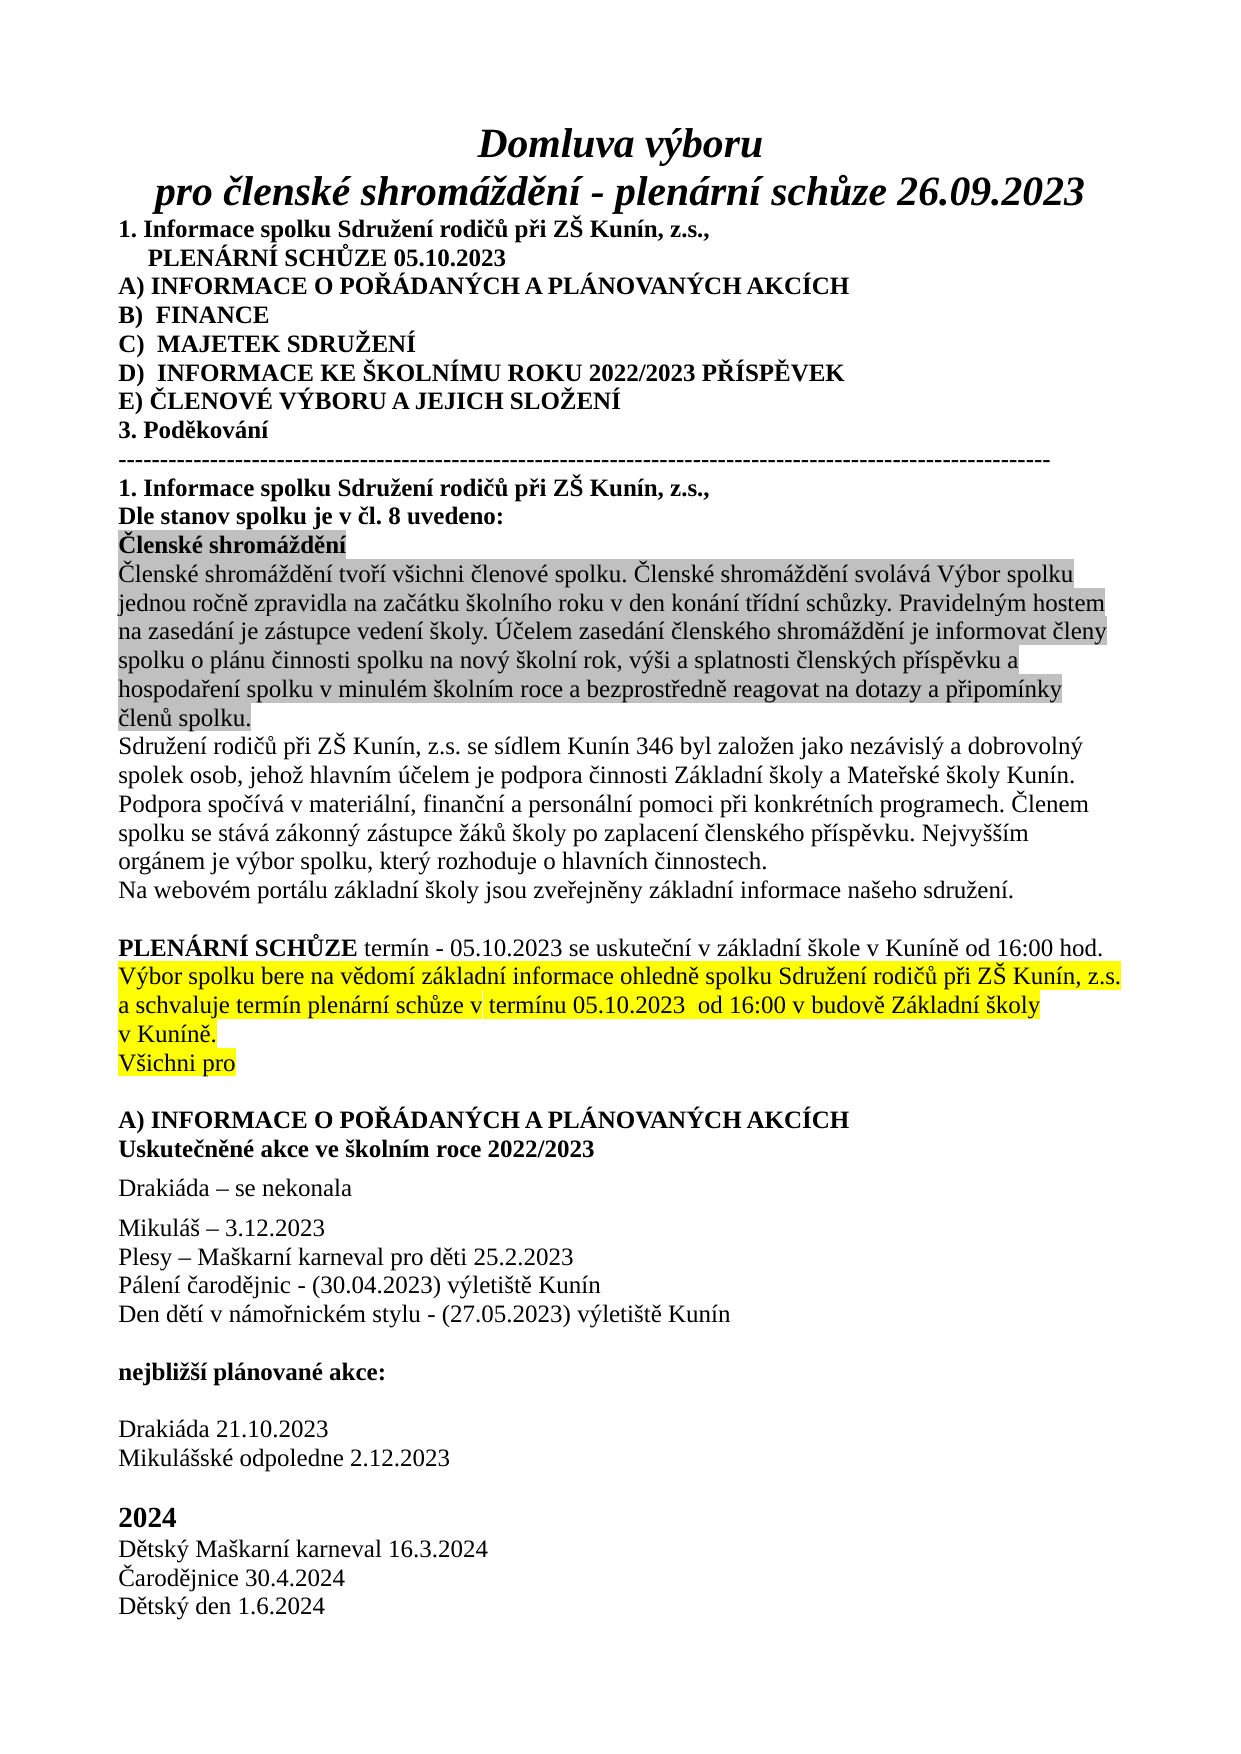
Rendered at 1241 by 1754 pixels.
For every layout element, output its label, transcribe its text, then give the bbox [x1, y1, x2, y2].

text Mikuláš – 3.12.2023 [118, 1213, 1122, 1242]
text Drakiáda – se nekonala [118, 1173, 1122, 1202]
text C) MAJETEK SDRUŽENÍ [118, 329, 1122, 358]
text PLENÁRNÍ SCHŮZE 05.10.2023 [148, 243, 1122, 271]
text 1. Informace spolku Sdružení rodičů při ZŠ Kunín, z.s., [118, 214, 1122, 243]
text pro členské shromáždění - plenární schůze 26.09.2023 [118, 166, 1122, 214]
text Dětský den 1.6.2024 [118, 1591, 1122, 1620]
text Členské shromáždění tvoří všichni členové spolku. Členské shromáždění svolává Výbor spolku jednou ročně zpravidla na začátku školního roku v den konání třídní schůzky. Pravidelným hostem na zasedání je zástupce vedení školy. Účelem zasedání členského shromáždění je informovat členy spolku o plánu činnosti spolku na nový školní rok, výši a splatnosti členských příspěvku a hospodaření spolku v minulém školním roce a bezprostředně reagovat na dotazy a připomínky členů spolku. [118, 559, 1122, 731]
text Sdružení rodičů při ZŠ Kunín, z.s. se sídlem Kunín 346 byl založen jako nezávislý a dobrovolný spolek osob, jehož hlavním účelem je podpora činnosti Základní školy a Mateřské školy Kunín. Podpora spočívá v materiální, finanční a personální pomoci při konkrétních programech. Členem spolku se stává zákonný zástupce žáků školy po zaplacení členského příspěvku. Nejvyšším orgánem je výbor spolku, který rozhoduje o hlavních činnostech. [118, 731, 1122, 875]
text B) FINANCE [118, 300, 1122, 329]
text Den dětí v námořnickém stylu - (27.05.2023) výletiště Kunín [118, 1299, 1122, 1328]
text Plesy – Maškarní karneval pro děti 25.2.2023 [118, 1242, 1122, 1270]
text Dětský Maškarní karneval 16.3.2024 [118, 1534, 1122, 1563]
text Čarodějnice 30.4.2024 [118, 1563, 1122, 1591]
text PLENÁRNÍ SCHŮZE termín - 05.10.2023 se uskuteční v základní škole v Kuníně od 16:00 hod. [118, 933, 1122, 961]
text Drakiáda 21.10.2023 [118, 1414, 1122, 1443]
text Mikulášské odpoledne 2.12.2023 [118, 1443, 1122, 1472]
text 3. Poděkování [118, 415, 1122, 444]
text Pálení čarodějnic - (30.04.2023) výletiště Kunín [118, 1270, 1122, 1299]
text A) Informace o pořádaných A PLÁNOVANÝCH akcích [118, 271, 1122, 300]
text nejbližší plánované akce: [118, 1357, 1122, 1385]
text A) Informace o pořádaných a plánovaných akcích [118, 1105, 1122, 1134]
text E) ČLENOVÉ VÝBORU A JEJICH SLOŽENÍ [118, 386, 1122, 415]
text ---------------------------------------------------------------------------------------------------------------- [118, 444, 1122, 473]
text Výbor spolku bere na vědomí základní informace ohledně spolku Sdružení rodičů při ZŠ Kunín, z.s. a schvaluje termín plenární schůze v termínu 05.10.2023 od 16:00 v budově Základní školy v Kuníně. [118, 961, 1122, 1048]
text Členské shromáždění [118, 530, 1122, 559]
text Všichni pro [118, 1048, 1122, 1076]
text Uskutečněné akce ve školním roce 2022/2023 [118, 1134, 1122, 1163]
text Na webovém portálu základní školy jsou zveřejněny základní informace našeho sdružení. [118, 875, 1122, 904]
text 1. Informace spolku Sdružení rodičů při ZŠ Kunín, z.s., [118, 473, 1122, 501]
text D) INFORMACE KE ŠKOLNÍMU ROKU 2022/2023 PŘÍSPĚVEK [118, 358, 1122, 386]
text 2024 [118, 1500, 1122, 1534]
text Domluva výboru [118, 118, 1122, 166]
text Dle stanov spolku je v čl. 8 uvedeno: [118, 501, 1122, 530]
